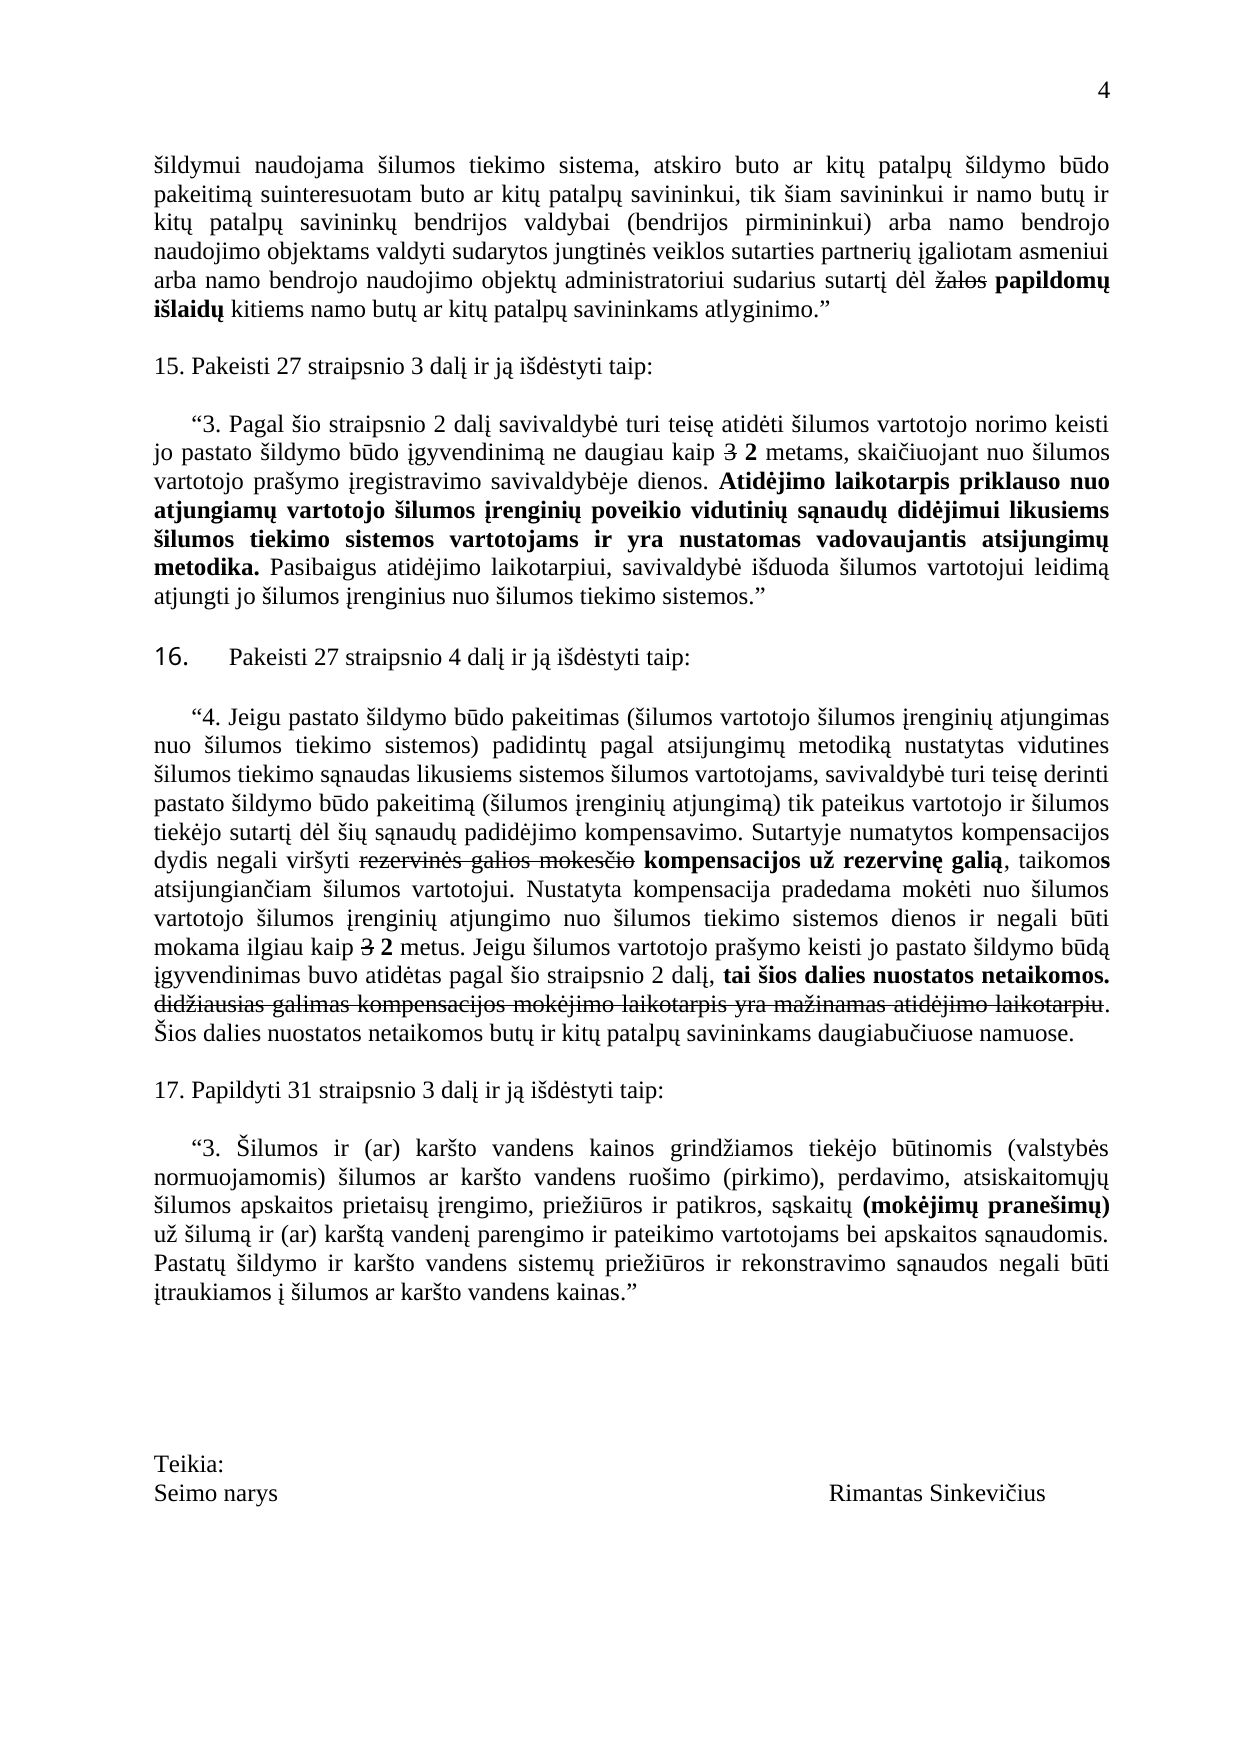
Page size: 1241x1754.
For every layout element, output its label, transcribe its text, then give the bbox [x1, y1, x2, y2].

list Pakeisti 27 straipsnio 3 dalį ir ją išdėstyti taip: [153, 351, 1110, 380]
text “4. Jeigu pastato šildymo būdo pakeitimas (šilumos vartotojo šilumos įrenginių atjungimas nuo šilumos tiekimo sistemos) padidintų pagal atsijungimų metodiką nustatytas vidutines šilumos tiekimo sąnaudas likusiems sistemos šilumos vartotojams, savivaldybė turi teisę derinti pastato šildymo būdo pakeitimą (šilumos įrenginių atjungimą) tik pateikus vartotojo ir šilumos tiekėjo sutartį dėl šių sąnaudų padidėjimo kompensavimo. Sutartyje numatytos kompensacijos dydis negali viršyti rezervinės galios mokesčio kompensacijos už rezervinę galią, taikomos atsijungiančiam šilumos vartotojui. Nustatyta kompensacija pradedama mokėti nuo šilumos vartotojo šilumos įrenginių atjungimo nuo šilumos tiekimo sistemos dienos ir negali būti mokama ilgiau kaip 3 2 metus. Jeigu šilumos vartotojo prašymo keisti jo pastato šildymo būdą įgyvendinimas buvo atidėtas pagal šio straipsnio 2 dalį, tai šios dalies nuostatos netaikomos. didžiausias galimas kompensacijos mokėjimo laikotarpis yra mažinamas atidėjimo laikotarpiu. Šios dalies nuostatos netaikomos butų ir kitų patalpų savininkams daugiabučiuose namuose. [153, 702, 1110, 1047]
text “3. Pagal šio straipsnio 2 dalį savivaldybė turi teisę atidėti šilumos vartotojo norimo keisti jo pastato šildymo būdo įgyvendinimą ne daugiau kaip 3 2 metams, skaičiuojant nuo šilumos vartotojo prašymo įregistravimo savivaldybėje dienos. Atidėjimo laikotarpis priklauso nuo atjungiamų vartotojo šilumos įrenginių poveikio vidutinių sąnaudų didėjimui likusiems šilumos tiekimo sistemos vartotojams ir yra nustatomas vadovaujantis atsijungimų metodika. Pasibaigus atidėjimo laikotarpiui, savivaldybė išduoda šilumos vartotojui leidimą atjungti jo šilumos įrenginius nuo šilumos tiekimo sistemos.” [153, 409, 1110, 610]
text Teikia: [153, 1449, 1110, 1478]
list Pakeisti 27 straipsnio 4 dalį ir ją išdėstyti taip: [153, 639, 1110, 673]
list Papildyti 31 straipsnio 3 dalį ir ją išdėstyti taip: [153, 1075, 1110, 1104]
text “3. Šilumos ir (ar) karšto vandens kainos grindžiamos tiekėjo būtinomis (valstybės normuojamomis) šilumos ar karšto vandens ruošimo (pirkimo), perdavimo, atsiskaitomųjų šilumos apskaitos prietaisų įrengimo, priežiūros ir patikros, sąskaitų (mokėjimų pranešimų) už šilumą ir (ar) karštą vandenį parengimo ir pateikimo vartotojams bei apskaitos sąnaudomis. Pastatų šildymo ir karšto vandens sistemų priežiūros ir rekonstravimo sąnaudos negali būti įtraukiamos į šilumos ar karšto vandens kainas.” [153, 1133, 1110, 1305]
text šildymui naudojama šilumos tiekimo sistema, atskiro buto ar kitų patalpų šildymo būdo pakeitimą suinteresuotam buto ar kitų patalpų savininkui, tik šiam savininkui ir namo butų ir kitų patalpų savininkų bendrijos valdybai (bendrijos pirmininkui) arba namo bendrojo naudojimo objektams valdyti sudarytos jungtinės veiklos sutarties partnerių įgaliotam asmeniui arba namo bendrojo naudojimo objektų administratoriui sudarius sutartį dėl žalos papildomų išlaidų kitiems namo butų ar kitų patalpų savininkams atlyginimo.” [153, 150, 1110, 322]
text Seimo narys Rimantas Sinkevičius [153, 1478, 1110, 1535]
